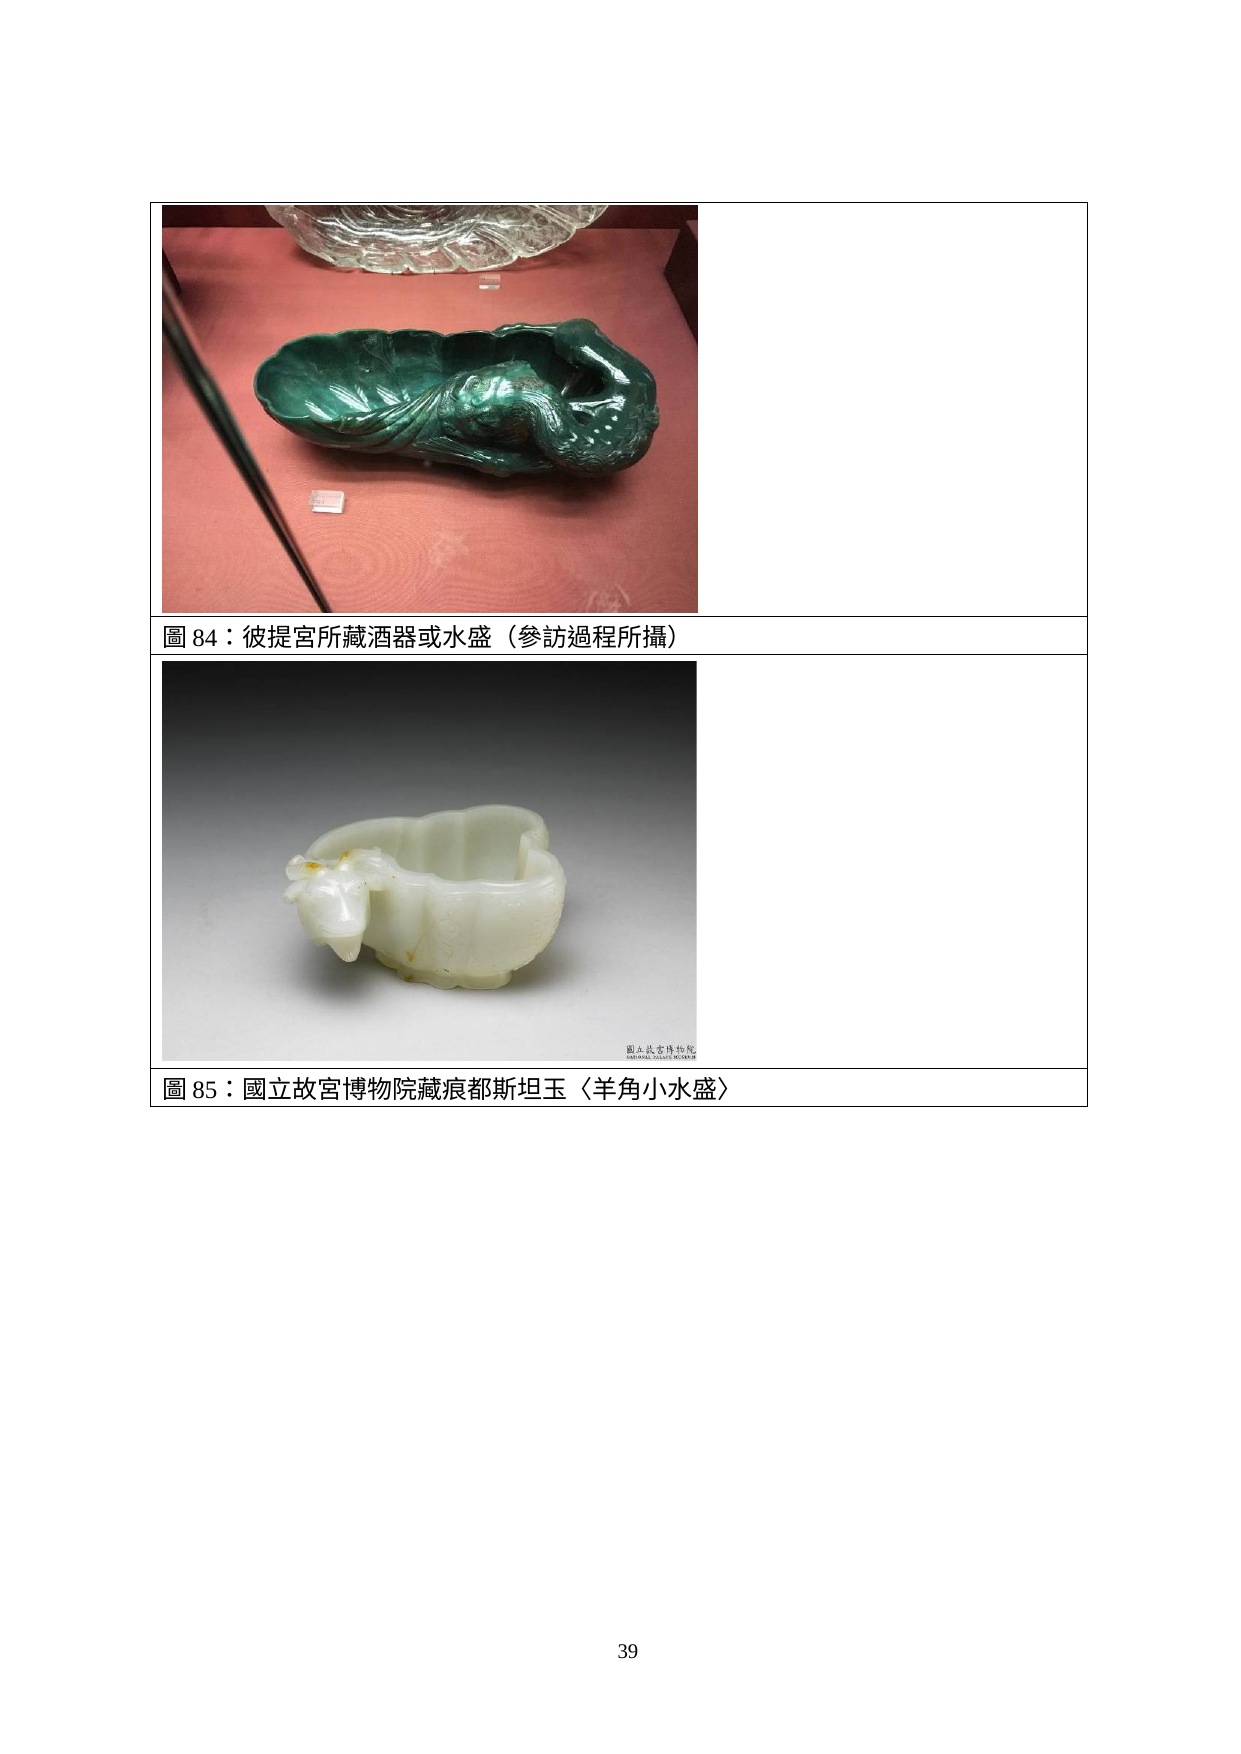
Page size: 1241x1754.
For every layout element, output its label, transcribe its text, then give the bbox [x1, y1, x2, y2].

table_header [151, 203, 1087, 616]
picture [162, 205, 698, 613]
picture [162, 661, 697, 1061]
table_cell 圖85：國立故宮博物院藏痕都斯坦玉〈羊角小水盛〉 [151, 1069, 1087, 1106]
table_cell [151, 655, 1087, 1068]
table_cell 圖84：彼提宮所藏酒器或水盛（參訪過程所攝） [151, 617, 1087, 654]
